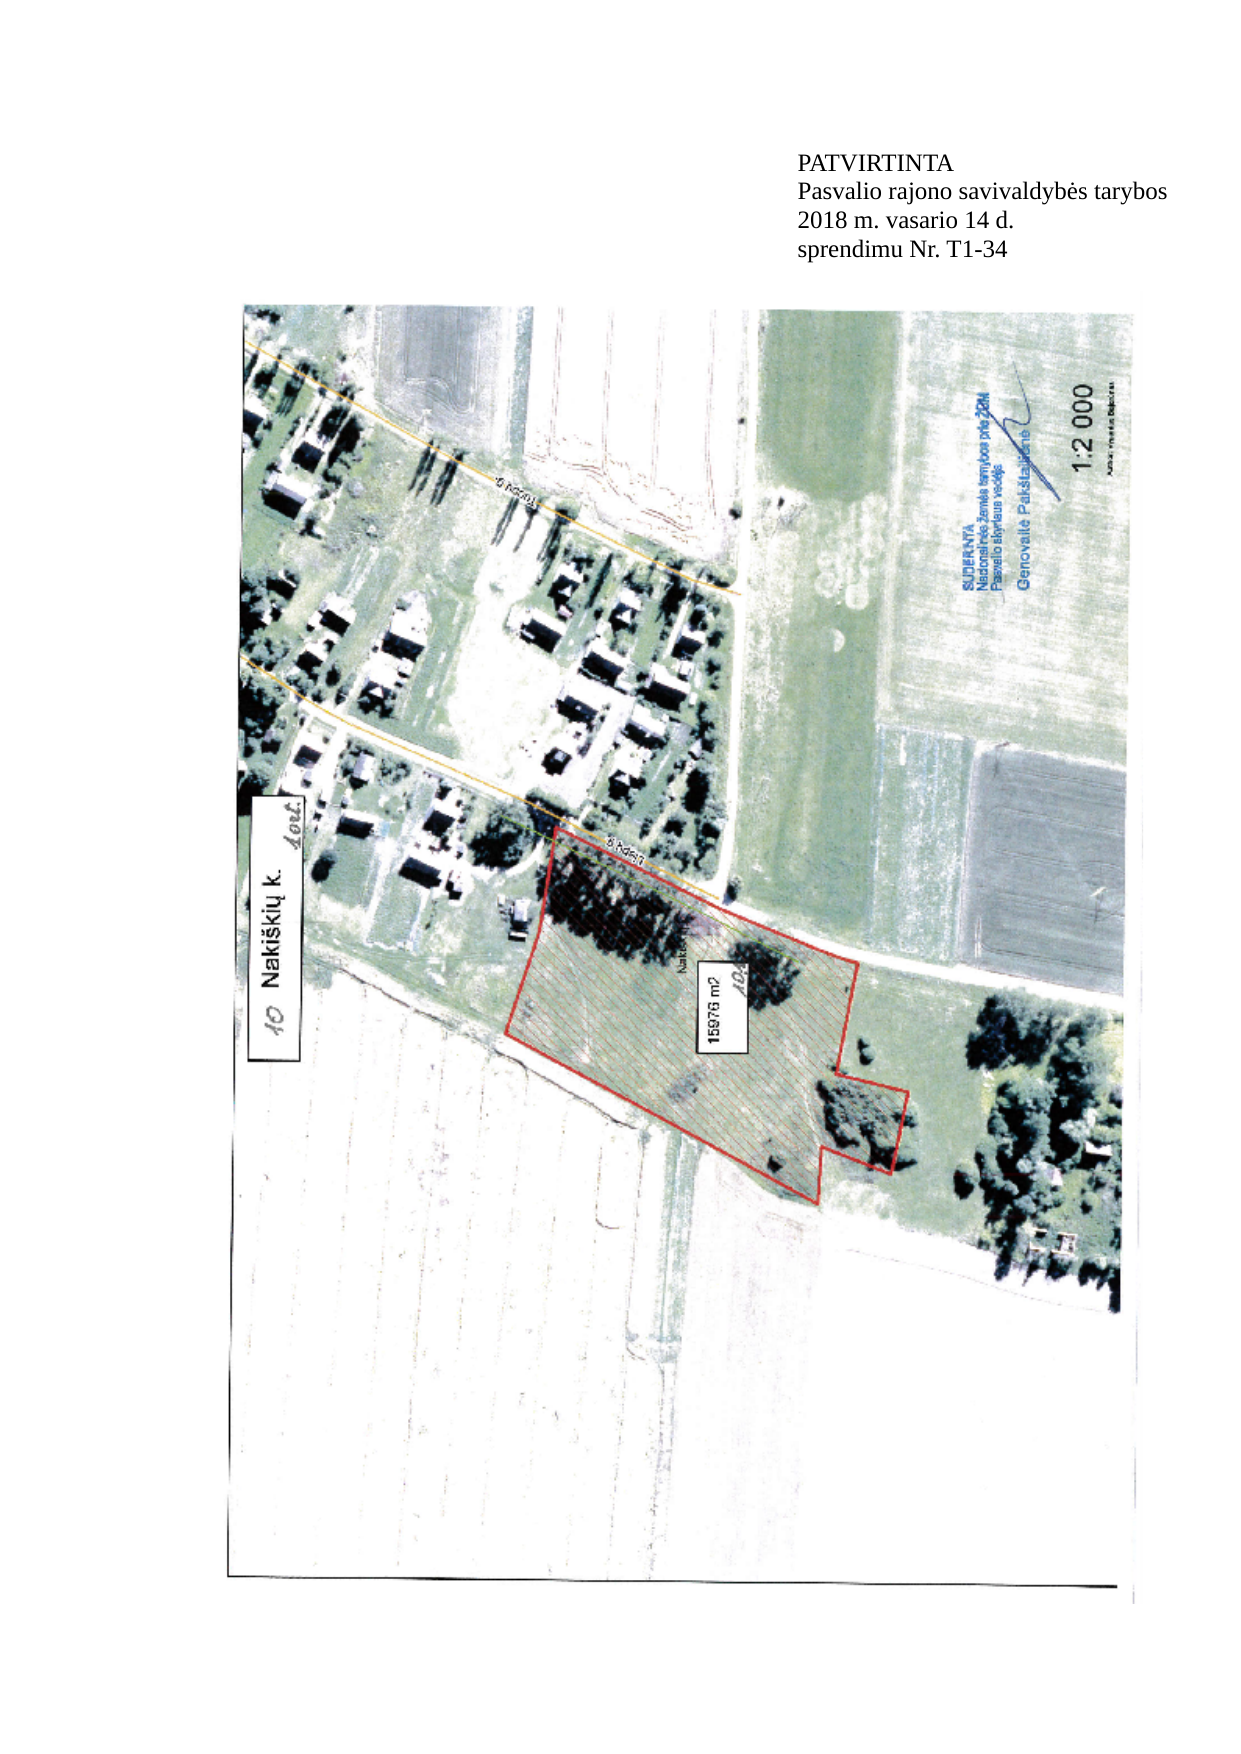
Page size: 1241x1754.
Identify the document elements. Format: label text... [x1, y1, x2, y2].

text 2018 m. vasario 14 d. [177, 205, 1181, 234]
text Pasvalio rajono savivaldybės tarybos [177, 176, 1181, 205]
text sprendimu Nr. T1-34 [177, 234, 1181, 263]
text PATVIRTINTA [177, 148, 1181, 176]
